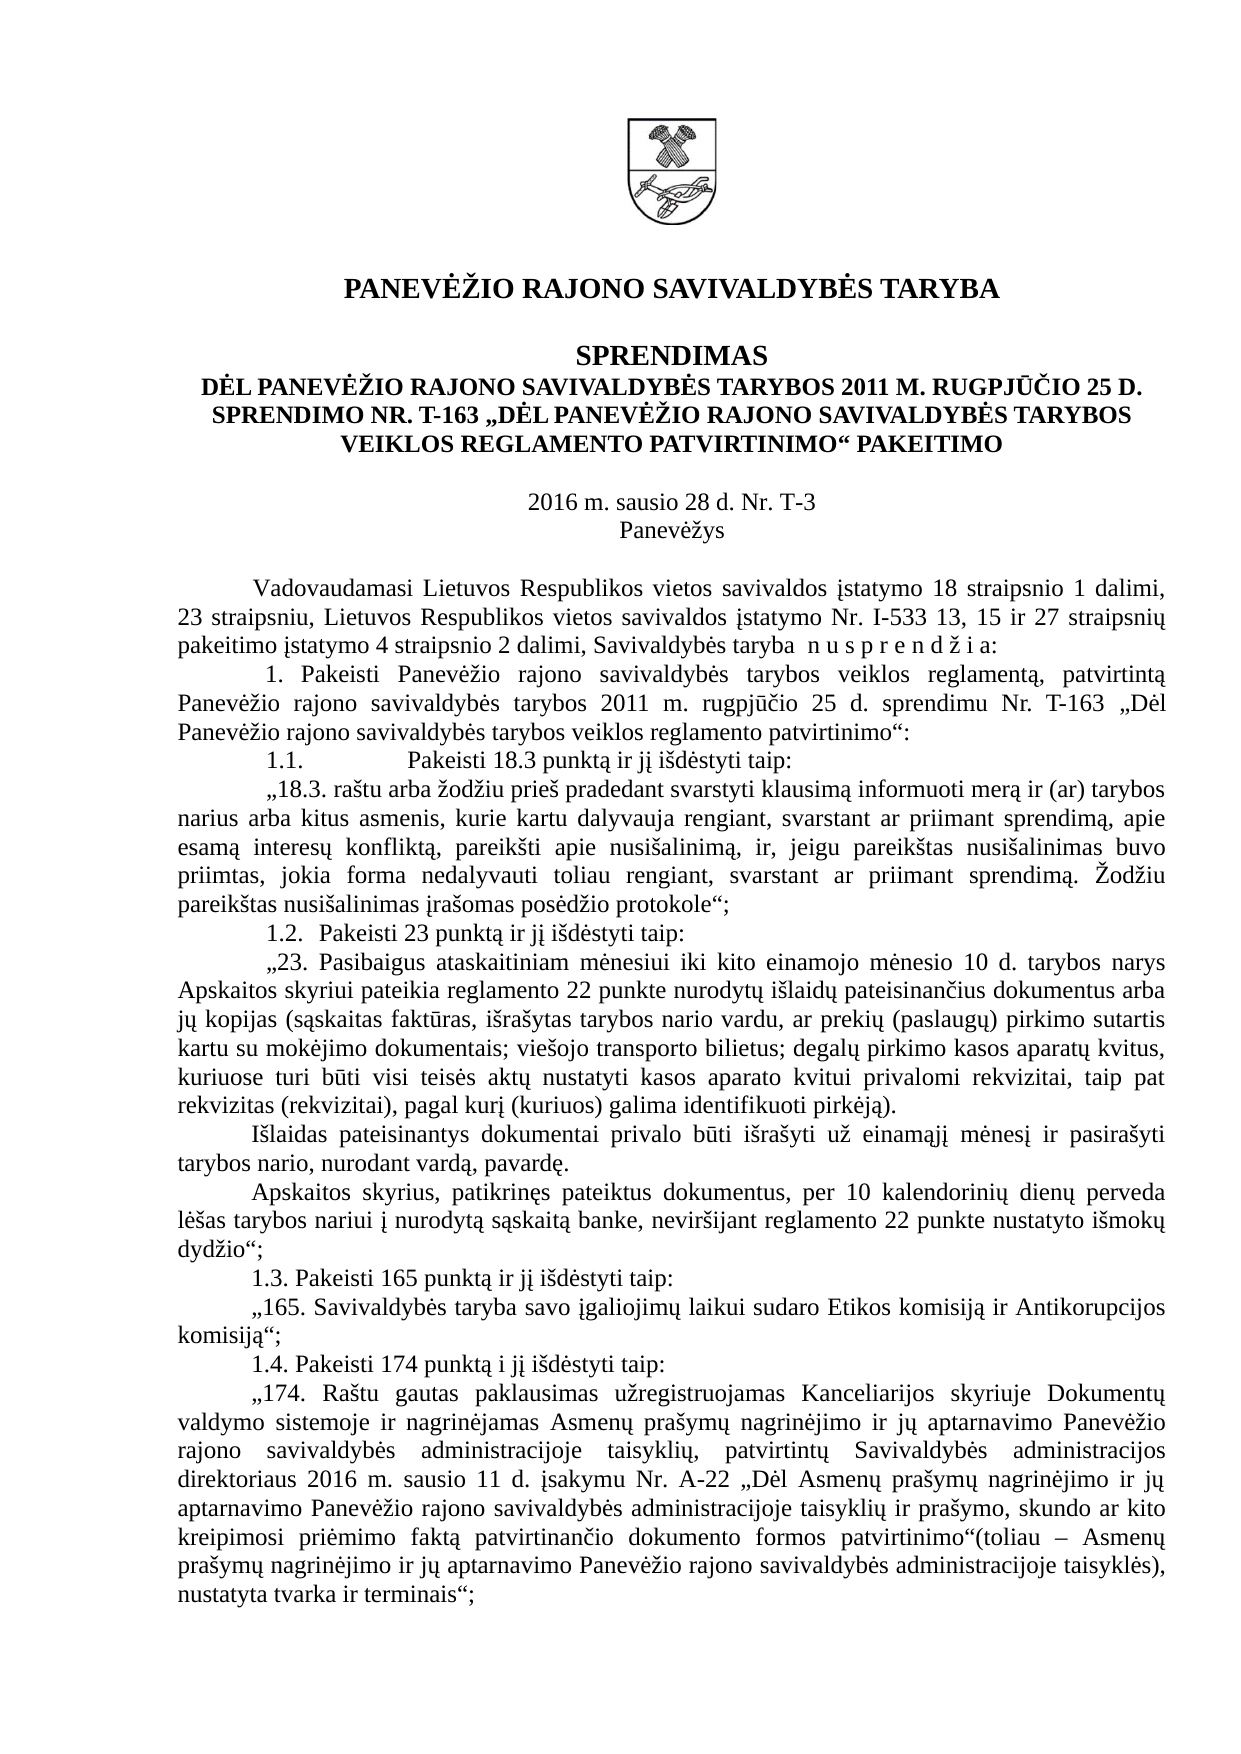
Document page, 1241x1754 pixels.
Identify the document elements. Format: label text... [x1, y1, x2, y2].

text 1.1. Pakeisti 18.3 punktą ir jį išdėstyti taip: [266, 746, 1166, 774]
text DĖL PANEVĖŽIO RAJONO SAVIVALDYBĖS TARYBOS 2011 M. RUGPJŪČIO 25 D. SPRENDIMO NR. T-163 „DĖL PANEVĖŽIO RAJONO SAVIVALDYBĖS TARYBOS VEIKLOS REGLAMENTO PATVIRTINIMO“ PAKEITIMO [177, 372, 1166, 458]
text 1.4. Pakeisti 174 punktą i jį išdėstyti taip: [177, 1349, 1166, 1378]
text 1. Pakeisti Panevėžio rajono savivaldybės tarybos veiklos reglamentą, patvirtintą Panevėžio rajono savivaldybės tarybos 2011 m. rugpjūčio 25 d. sprendimu Nr. T-163 „Dėl Panevėžio rajono savivaldybės tarybos veiklos reglamento patvirtinimo“: [177, 659, 1166, 746]
text Vadovaudamasi Lietuvos Respublikos vietos savivaldos įstatymo 18 straipsnio 1 dalimi, 23 straipsniu, Lietuvos Respublikos vietos savivaldos įstatymo Nr. I-533 13, 15 ir 27 straipsnių pakeitimo įstatymo 4 straipsnio 2 dalimi, Savivaldybės taryba n u s p r e n d ž i a: [177, 573, 1166, 659]
text PANEVĖŽIO RAJONO SAVIVALDYBĖS TARYBA [177, 271, 1166, 305]
text 1.3. Pakeisti 165 punktą ir jį išdėstyti taip: [177, 1263, 1166, 1292]
text „165. Savivaldybės taryba savo įgaliojimų laikui sudaro Etikos komisiją ir Antikorupcijos komisiją“; [177, 1292, 1166, 1349]
text „23. Pasibaigus ataskaitiniam mėnesiui iki kito einamojo mėnesio 10 d. tarybos narys Apskaitos skyriui pateikia reglamento 22 punkte nurodytų išlaidų pateisinančius dokumentus arba jų kopijas (sąskaitas faktūras, išrašytas tarybos nario vardu, ar prekių (paslaugų) pirkimo sutartis kartu su mokėjimo dokumentais; viešojo transporto bilietus; degalų pirkimo kasos aparatų kvitus, kuriuose turi būti visi teisės aktų nustatyti kasos aparato kvitui privalomi rekvizitai, taip pat rekvizitas (rekvizitai), pagal kurį (kuriuos) galima identifikuoti pirkėją). [177, 947, 1166, 1119]
text SPRENDIMAS [177, 338, 1166, 372]
text Išlaidas pateisinantys dokumentai privalo būti išrašyti už einamąjį mėnesį ir pasirašyti tarybos nario, nurodant vardą, pavardę. [177, 1119, 1166, 1177]
text 1.2. Pakeisti 23 punktą ir jį išdėstyti taip: [177, 918, 1166, 947]
text „18.3. raštu arba žodžiu prieš pradedant svarstyti klausimą informuoti merą ir (ar) tarybos narius arba kitus asmenis, kurie kartu dalyvauja rengiant, svarstant ar priimant sprendimą, apie esamą interesų konfliktą, pareikšti apie nusišalinimą, ir, jeigu pareikštas nusišalinimas buvo priimtas, jokia forma nedalyvauti toliau rengiant, svarstant ar priimant sprendimą. Žodžiu pareikštas nusišalinimas įrašomas posėdžio protokole“; [177, 774, 1166, 918]
text 2016 m. sausio 28 d. Nr. T-3 [177, 487, 1166, 516]
text Panevėžys [177, 516, 1166, 544]
text Apskaitos skyrius, patikrinęs pateiktus dokumentus, per 10 kalendorinių dienų perveda lėšas tarybos nariui į nurodytą sąskaitą banke, neviršijant reglamento 22 punkte nustatyto išmokų dydžio“; [177, 1177, 1166, 1263]
text „174. Raštu gautas paklausimas užregistruojamas Kanceliarijos skyriuje Dokumentų valdymo sistemoje ir nagrinėjamas Asmenų prašymų nagrinėjimo ir jų aptarnavimo Panevėžio rajono savivaldybės administracijoje taisyklių, patvirtintų Savivaldybės administracijos direktoriaus 2016 m. sausio 11 d. įsakymu Nr. A-22 „Dėl Asmenų prašymų nagrinėjimo ir jų aptarnavimo Panevėžio rajono savivaldybės administracijoje taisyklių ir prašymo, skundo ar kito kreipimosi priėmimo faktą patvirtinančio dokumento formos patvirtinimo“(toliau – Asmenų prašymų nagrinėjimo ir jų aptarnavimo Panevėžio rajono savivaldybės administracijoje taisyklės), nustatyta tvarka ir terminais“; [177, 1378, 1166, 1608]
